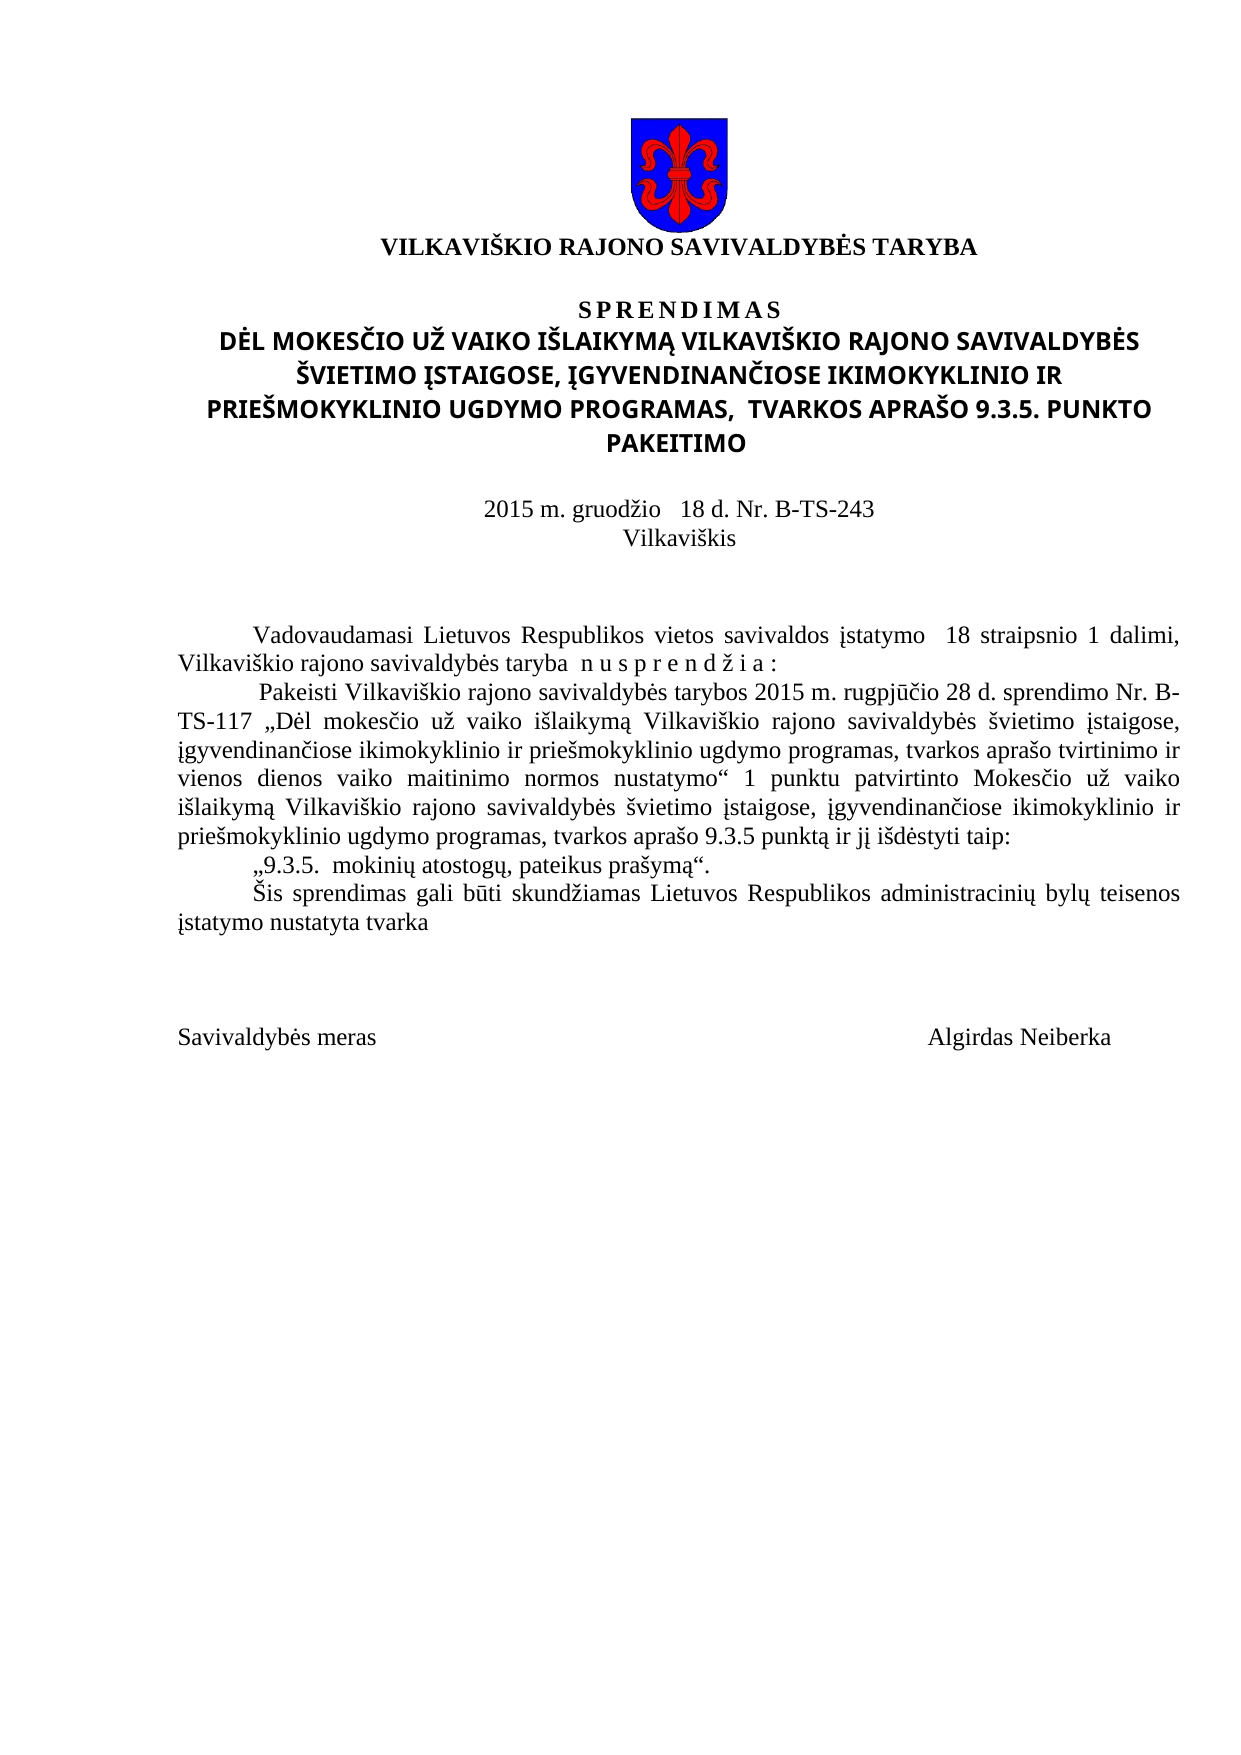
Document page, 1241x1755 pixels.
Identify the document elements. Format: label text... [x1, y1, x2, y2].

text Vilkaviškis [177, 523, 1181, 552]
text „9.3.5. mokinių atostogų, pateikus prašymą“. [177, 850, 1181, 878]
text DĖL MOKESČIO UŽ VAIKO IŠLAIKYMĄ VILKAVIŠKIO RAJONO SAVIVALDYBĖS ŠVIETIMO ĮSTAIGOSE, ĮGYVENDINANČIOSE IKIMOKYKLINIO IR PRIEŠMOKYKLINIO UGDYMO PROGRAMAS, TVARKOS APRAŠO 9.3.5. PUNKTO PAKEITIMO [177, 324, 1181, 460]
text Savivaldybės meras Algirdas Neiberka [177, 1022, 1181, 1051]
text Pakeisti Vilkaviškio rajono savivaldybės tarybos 2015 m. rugpjūčio 28 d. sprendimo Nr. B-TS-117 „Dėl mokesčio už vaiko išlaikymą Vilkaviškio rajono savivaldybės švietimo įstaigose, įgyvendinančiose ikimokyklinio ir priešmokyklinio ugdymo programas, tvarkos aprašo tvirtinimo ir vienos dienos vaiko maitinimo normos nustatymo“ 1 punktu patvirtinto Mokesčio už vaiko išlaikymą Vilkaviškio rajono savivaldybės švietimo įstaigose, įgyvendinančiose ikimokyklinio ir priešmokyklinio ugdymo programas, tvarkos aprašo 9.3.5 punktą ir jį išdėstyti taip: [177, 677, 1181, 850]
text Vadovaudamasi Lietuvos Respublikos vietos savivaldos įstatymo 18 straipsnio 1 dalimi, Vilkaviškio rajono savivaldybės taryba nusprendžia: [177, 620, 1181, 677]
text SpREndimas [177, 295, 1181, 324]
text Šis sprendimas gali būti skundžiamas Lietuvos Respublikos administracinių bylų teisenos įstatymo nustatyta tvarka [177, 878, 1181, 936]
text 2015 m. gruodžio 18 d. Nr. B-TS-243 [177, 494, 1181, 523]
text VILKAVIŠKIO RAJONO SAVIVALDYBĖS TARYBA [177, 232, 1181, 261]
